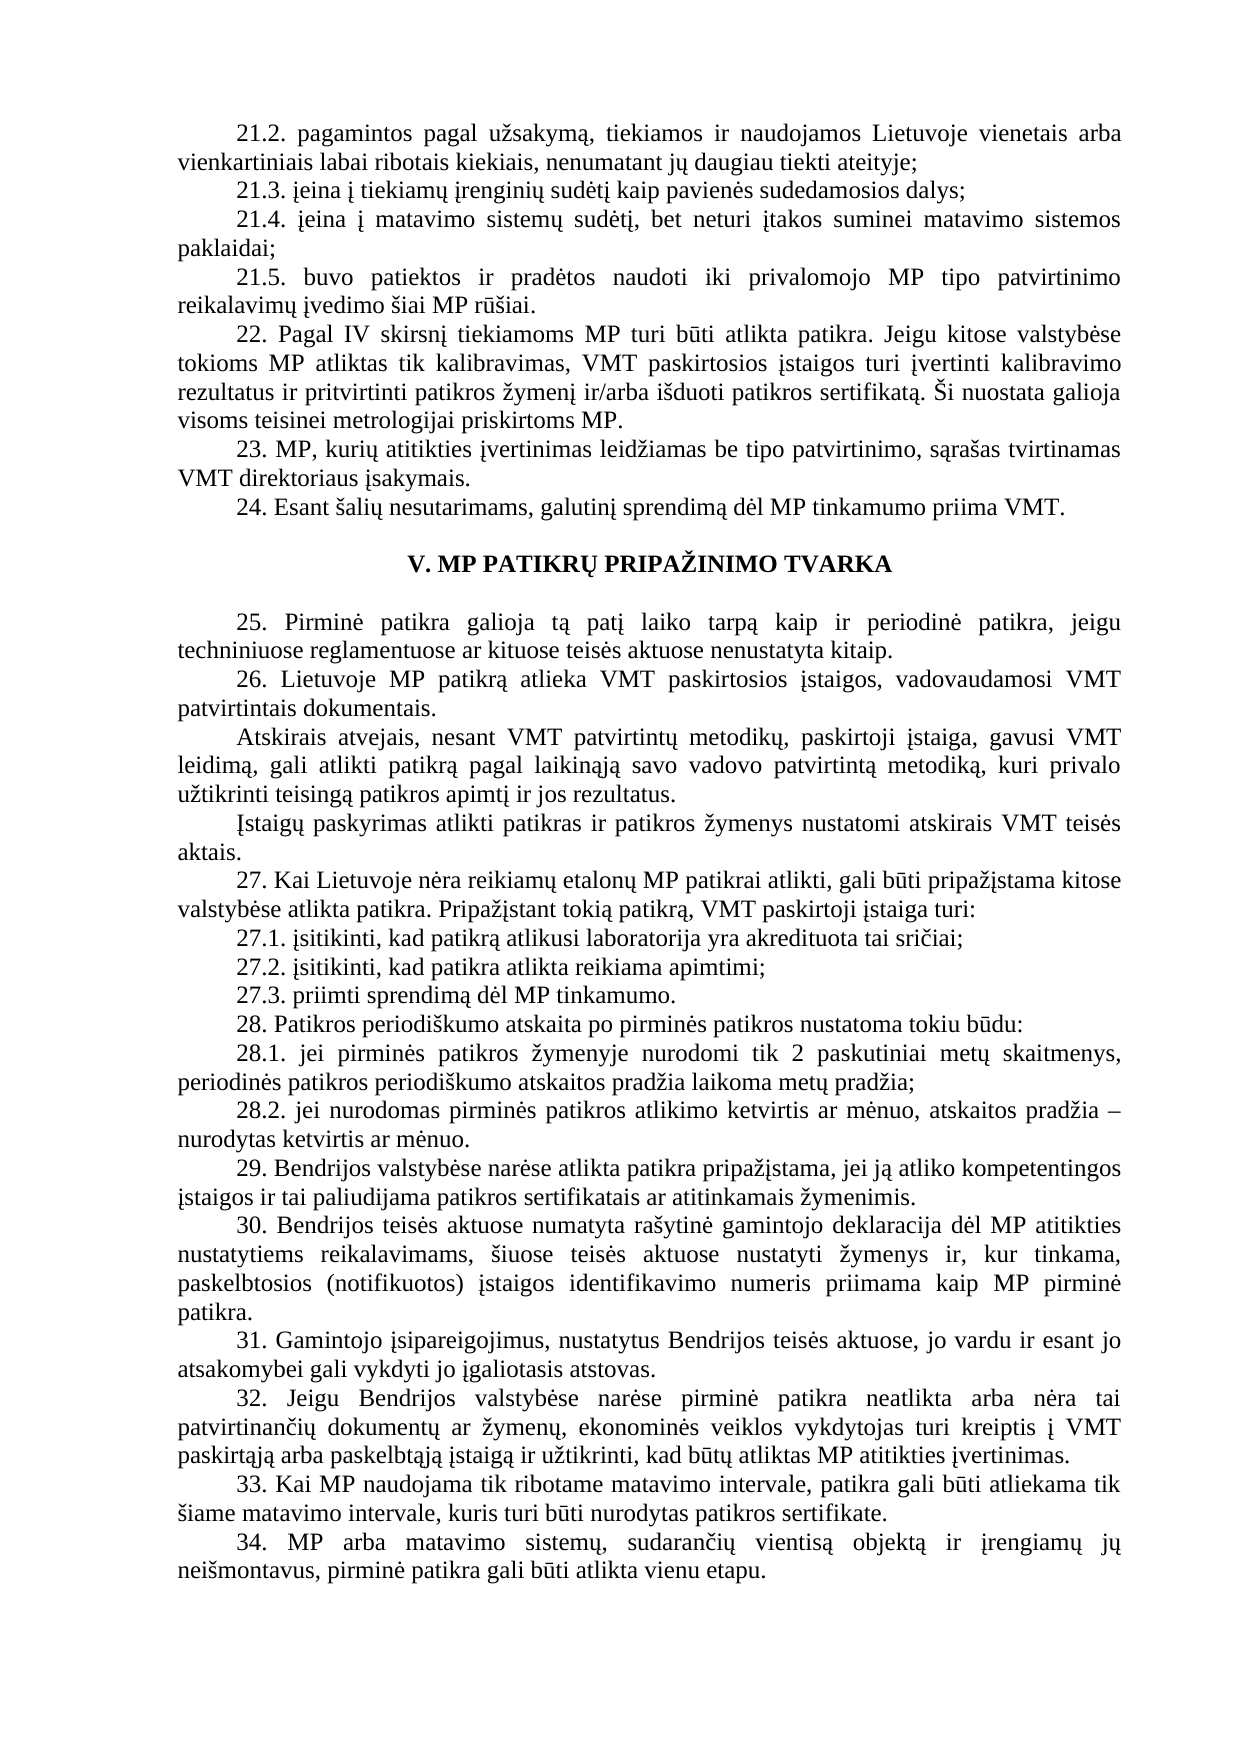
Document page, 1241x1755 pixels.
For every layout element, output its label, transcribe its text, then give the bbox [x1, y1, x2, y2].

text 28.2. jei nurodomas pirminės patikros atlikimo ketvirtis ar mėnuo, atskaitos pradžia – nurodytas ketvirtis ar mėnuo. [177, 1096, 1122, 1153]
text 21.5. buvo patiektos ir pradėtos naudoti iki privalomojo MP tipo patvirtinimo reikalavimų įvedimo šiai MP rūšiai. [177, 262, 1122, 319]
text 27.1. įsitikinti, kad patikrą atlikusi laboratorija yra akredituota tai sričiai; [177, 923, 1122, 952]
text 27. Kai Lietuvoje nėra reikiamų etalonų MP patikrai atlikti, gali būti pripažįstama kitose valstybėse atlikta patikra. Pripažįstant tokią patikrą, VMT paskirtoji įstaiga turi: [177, 866, 1122, 923]
text V. MP PATIKRŲ PRIPAŽINIMO TVARKA [177, 549, 1122, 578]
text Atskirais atvejais, nesant VMT patvirtintų metodikų, paskirtoji įstaiga, gavusi VMT leidimą, gali atlikti patikrą pagal laikinąją savo vadovo patvirtintą metodiką, kuri privalo užtikrinti teisingą patikros apimtį ir jos rezultatus. [177, 722, 1122, 808]
text 21.4. įeina į matavimo sistemų sudėtį, bet neturi įtakos suminei matavimo sistemos paklaidai; [177, 204, 1122, 262]
text Įstaigų paskyrimas atlikti patikras ir patikros žymenys nustatomi atskirais VMT teisės aktais. [177, 808, 1122, 866]
text 27.3. priimti sprendimą dėl MP tinkamumo. [177, 981, 1122, 1009]
text 23. MP, kurių atitikties įvertinimas leidžiamas be tipo patvirtinimo, sąrašas tvirtinamas VMT direktoriaus įsakymais. [177, 434, 1122, 492]
text 27.2. įsitikinti, kad patikra atlikta reikiama apimtimi; [177, 952, 1122, 981]
text 22. Pagal IV skirsnį tiekiamoms MP turi būti atlikta patikra. Jeigu kitose valstybėse tokioms MP atliktas tik kalibravimas, VMT paskirtosios įstaigos turi įvertinti kalibravimo rezultatus ir pritvirtinti patikros žymenį ir/arba išduoti patikros sertifikatą. Ši nuostata galioja visoms teisinei metrologijai priskirtoms MP. [177, 319, 1122, 434]
text 31. Gamintojo įsipareigojimus, nustatytus Bendrijos teisės aktuose, jo vardu ir esant jo atsakomybei gali vykdyti jo įgaliotasis atstovas. [177, 1326, 1122, 1383]
text 25. Pirminė patikra galioja tą patį laiko tarpą kaip ir periodinė patikra, jeigu techniniuose reglamentuose ar kituose teisės aktuose nenustatyta kitaip. [177, 607, 1122, 664]
text 32. Jeigu Bendrijos valstybėse narėse pirminė patikra neatlikta arba nėra tai patvirtinančių dokumentų ar žymenų, ekonominės veiklos vykdytojas turi kreiptis į VMT paskirtąją arba paskelbtąją įstaigą ir užtikrinti, kad būtų atliktas MP atitikties įvertinimas. [177, 1383, 1122, 1469]
text 33. Kai MP naudojama tik ribotame matavimo intervale, patikra gali būti atliekama tik šiame matavimo intervale, kuris turi būti nurodytas patikros sertifikate. [177, 1469, 1122, 1527]
text 34. MP arba matavimo sistemų, sudarančių vientisą objektą ir įrengiamų jų neišmontavus, pirminė patikra gali būti atlikta vienu etapu. [177, 1527, 1122, 1584]
text 29. Bendrijos valstybėse narėse atlikta patikra pripažįstama, jei ją atliko kompetentingos įstaigos ir tai paliudijama patikros sertifikatais ar atitinkamais žymenimis. [177, 1153, 1122, 1211]
text 21.3. įeina į tiekiamų įrenginių sudėtį kaip pavienės sudedamosios dalys; [177, 176, 1122, 204]
text 26. Lietuvoje MP patikrą atlieka VMT paskirtosios įstaigos, vadovaudamosi VMT patvirtintais dokumentais. [177, 664, 1122, 722]
text 30. Bendrijos teisės aktuose numatyta rašytinė gamintojo deklaracija dėl MP atitikties nustatytiems reikalavimams, šiuose teisės aktuose nustatyti žymenys ir, kur tinkama, paskelbtosios (notifikuotos) įstaigos identifikavimo numeris priimama kaip MP pirminė patikra. [177, 1211, 1122, 1326]
text 24. Esant šalių nesutarimams, galutinį sprendimą dėl MP tinkamumo priima VMT. [177, 492, 1122, 521]
text 28. Patikros periodiškumo atskaita po pirminės patikros nustatoma tokiu būdu: [177, 1009, 1122, 1038]
text 21.2. pagamintos pagal užsakymą, tiekiamos ir naudojamos Lietuvoje vienetais arba vienkartiniais labai ribotais kiekiais, nenumatant jų daugiau tiekti ateityje; [177, 118, 1122, 176]
text 28.1. jei pirminės patikros žymenyje nurodomi tik 2 paskutiniai metų skaitmenys, periodinės patikros periodiškumo atskaitos pradžia laikoma metų pradžia; [177, 1038, 1122, 1096]
